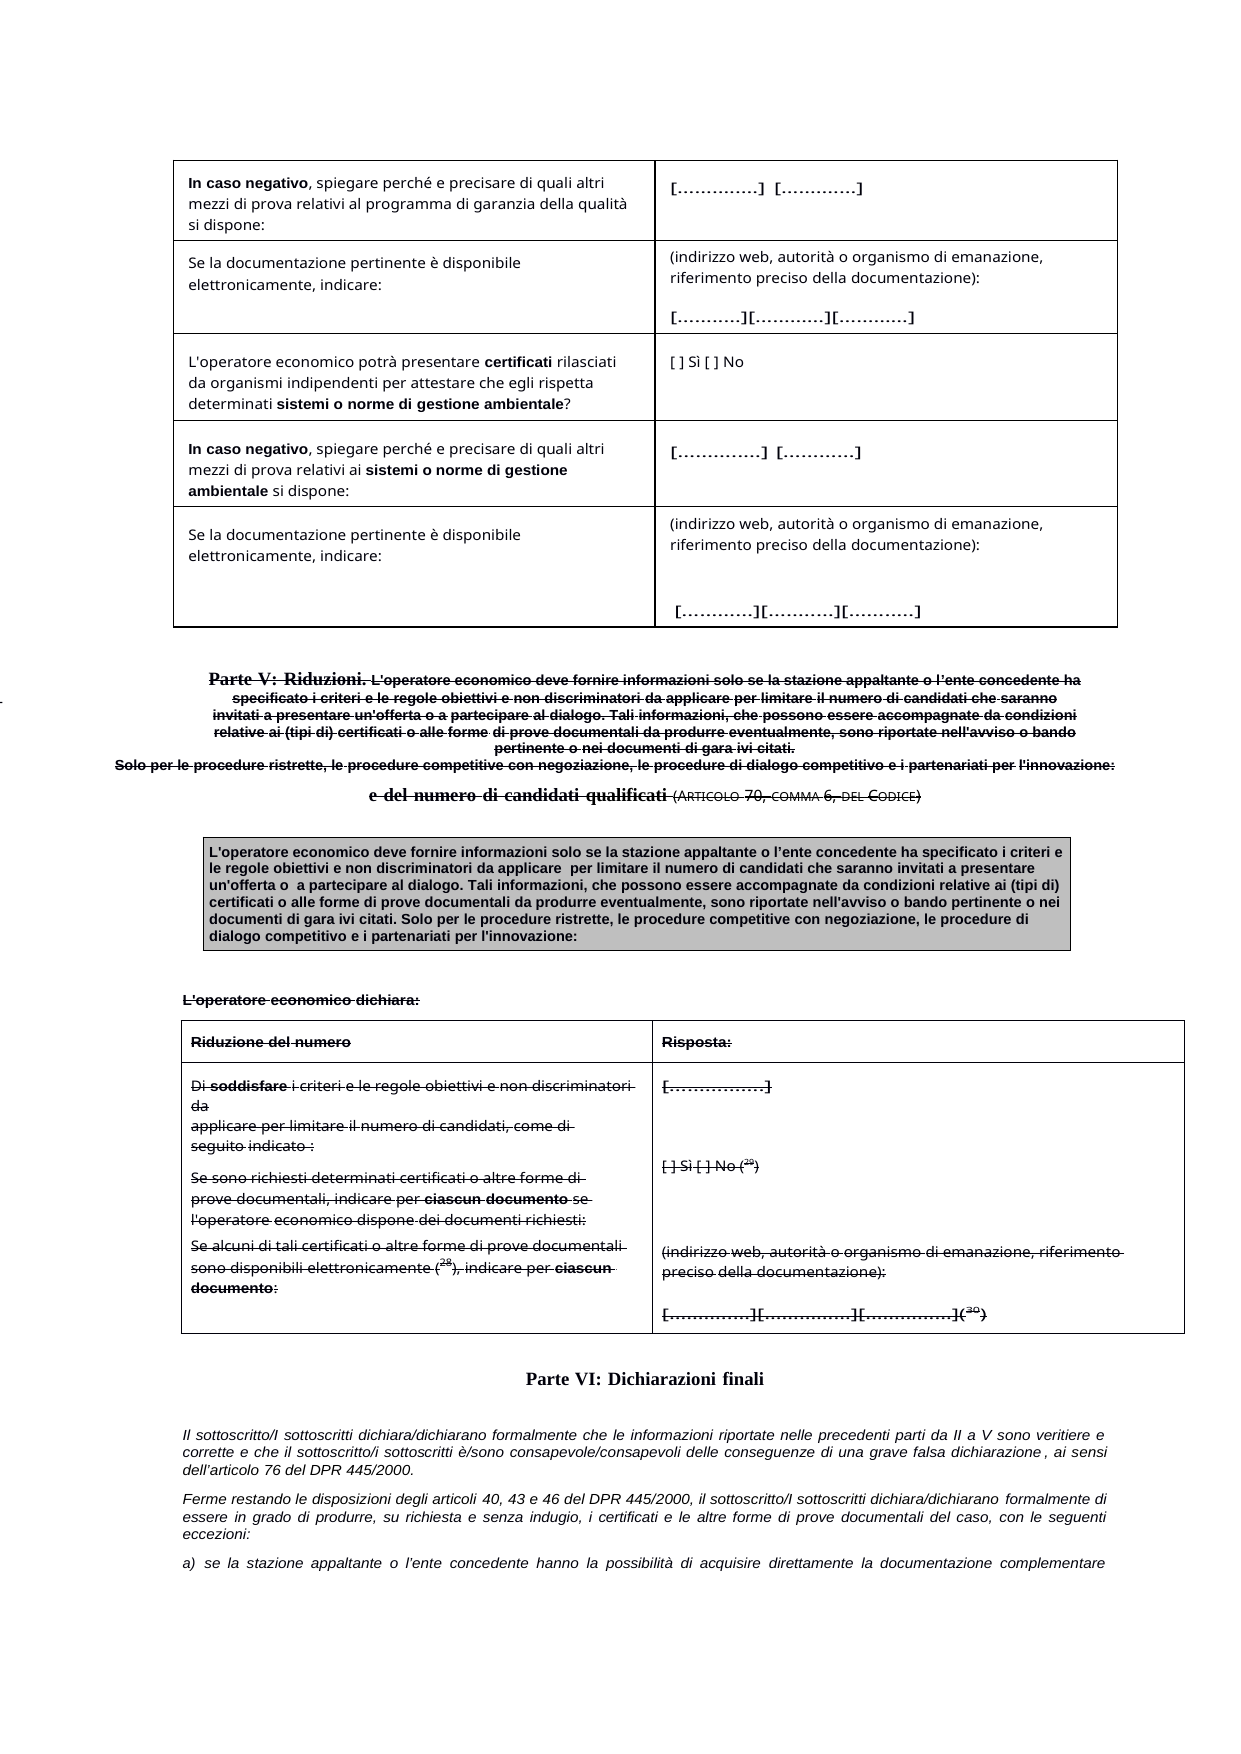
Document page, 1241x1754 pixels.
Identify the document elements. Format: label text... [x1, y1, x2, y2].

table_cell [………..…][……………][……………](30) [653, 1298, 1184, 1333]
table_cell [ ] Sì [ ] No [656, 334, 1117, 420]
text e del numero di candidati qualificati (ARTICOLO 70, COMMA 6, DEL CODICE) [207, 784, 1082, 806]
table_cell (indirizzo web, autorità o organismo di emanazione, riferimento preciso della documentazione): [656, 507, 1117, 582]
table_cell Se la documentazione pertinente è disponibile elettronicamente, indicare: [174, 241, 654, 332]
table_header Riduzione del numero [182, 1021, 652, 1062]
subtitle Il sottoscritto/I sottoscritti dichiara/dichiarano formalmente che le informazioni riportate nelle precedenti parti da II a V sono veritiere e corrette e che il sottoscritto/i sottoscritti è/sono consapevole/consapevoli delle conseguenze di una grave falsa dichiarazione, ai sensi dell’articolo 76 del DPR 445/2000. [182, 1427, 1107, 1478]
table_cell Se la documentazione pertinente è disponibile elettronicamente, indicare: [174, 507, 654, 626]
subtitle Parte VI: Dichiarazioni finali [207, 1368, 1083, 1389]
table_cell In caso negativo, spiegare perché e precisare di quali altri mezzi di prova relativi ai sistemi o norme di gestione ambientale si dispone: [174, 421, 654, 506]
table_cell […………][……..…][……..…] [656, 582, 1117, 626]
table_cell Se alcuni di tali certificati o altre forme di prove documentali sono disponibili elettronicamente (28), indicare per ciascun documento: [182, 1230, 652, 1297]
table_cell L'operatore economico potrà presentare certificati rilasciati da organismi indipendenti per attestare che egli rispetta determinati sistemi o norme di gestione ambientale? [174, 334, 654, 420]
text L'operatore economico dichiara: [182, 991, 1196, 1008]
table_cell [………..…] […………] [656, 421, 1117, 506]
table_cell Di soddisfare i criteri e le regole obiettivi e non discriminatori da applicare per limitare il numero di candidati, come di seguito indicato : [182, 1063, 652, 1155]
text Solo per le procedure ristrette, le procedure competitive con negoziazione, le procedure di dialogo competitivo e i partenariati per l'innovazione: [114, 757, 1196, 774]
table_header L'operatore economico deve fornire informazioni solo se la stazione appaltante o l’ente concedente ha specificato i criteri e le regole obiettivi e non discriminatori da applicare per limitare il numero di candidati che saranno invitati a presentare un'offerta o a partecipare al dialogo. Tali informazioni, che possono essere accompagnate da condizioni relative ai (tipi di) certificati o alle forme di prove documentali da produrre eventualmente, sono riportate nell'avviso o bando pertinente o nei documenti di gara ivi citati. Solo per le procedure ristrette, le procedure competitive con negoziazione, le procedure di dialogo competitivo e i partenariati per l'innovazione: [204, 838, 1070, 950]
table_cell [ ] Sì [ ] No (29) [653, 1155, 1184, 1229]
table_header Risposta: [653, 1021, 1184, 1062]
table_cell Se sono richiesti determinati certificati o altre forme di prove documentali, indicare per ciascun documento se l'operatore economico dispone dei documenti richiesti: [182, 1155, 652, 1229]
table_cell […………….] [653, 1063, 1184, 1155]
text Ferme restando le disposizioni degli articoli 40, 43 e 46 del DPR 445/2000, il sottoscritto/I sottoscritti dichiara/dichiarano formalmente di essere in grado di produrre, su richiesta e senza indugio, i certificati e le altre forme di prove documentali del caso, con le seguenti eccezioni: [182, 1491, 1107, 1543]
table_cell (indirizzo web, autorità o organismo di emanazione, riferimento preciso della documentazione): [653, 1230, 1184, 1297]
table_cell [………..…] […….……] [656, 161, 1117, 240]
table_cell In caso negativo, spiegare perché e precisare di quali altri mezzi di prova relativi al programma di garanzia della qualità si dispone: [174, 161, 654, 240]
text Parte V: Riduzioni. L'operatore economico deve fornire informazioni solo se la stazione appaltante o l’ente concedente ha specificato i criteri e le regole obiettivi e non discriminatori da applicare per limitare il numero di candidati che saranno invitati a presentare un'offerta o a partecipare al dialogo. Tali informazioni, che possono essere accompagnate da condizioni relative ai (tipi di) certificati o alle forme di prove documentali da produrre eventualmente, sono riportate nell'avviso o bando pertinente o nei documenti di gara ivi citati. [207, 668, 1082, 757]
subtitle se la stazione appaltante o l’ente concedente hanno la possibilità di acquisire direttamente la documentazione complementare [182, 1555, 1107, 1571]
table_cell [182, 1298, 652, 1333]
table_cell [……..…][…………][…………] [656, 293, 1117, 332]
table_cell (indirizzo web, autorità o organismo di emanazione, riferimento preciso della documentazione): [656, 241, 1117, 293]
